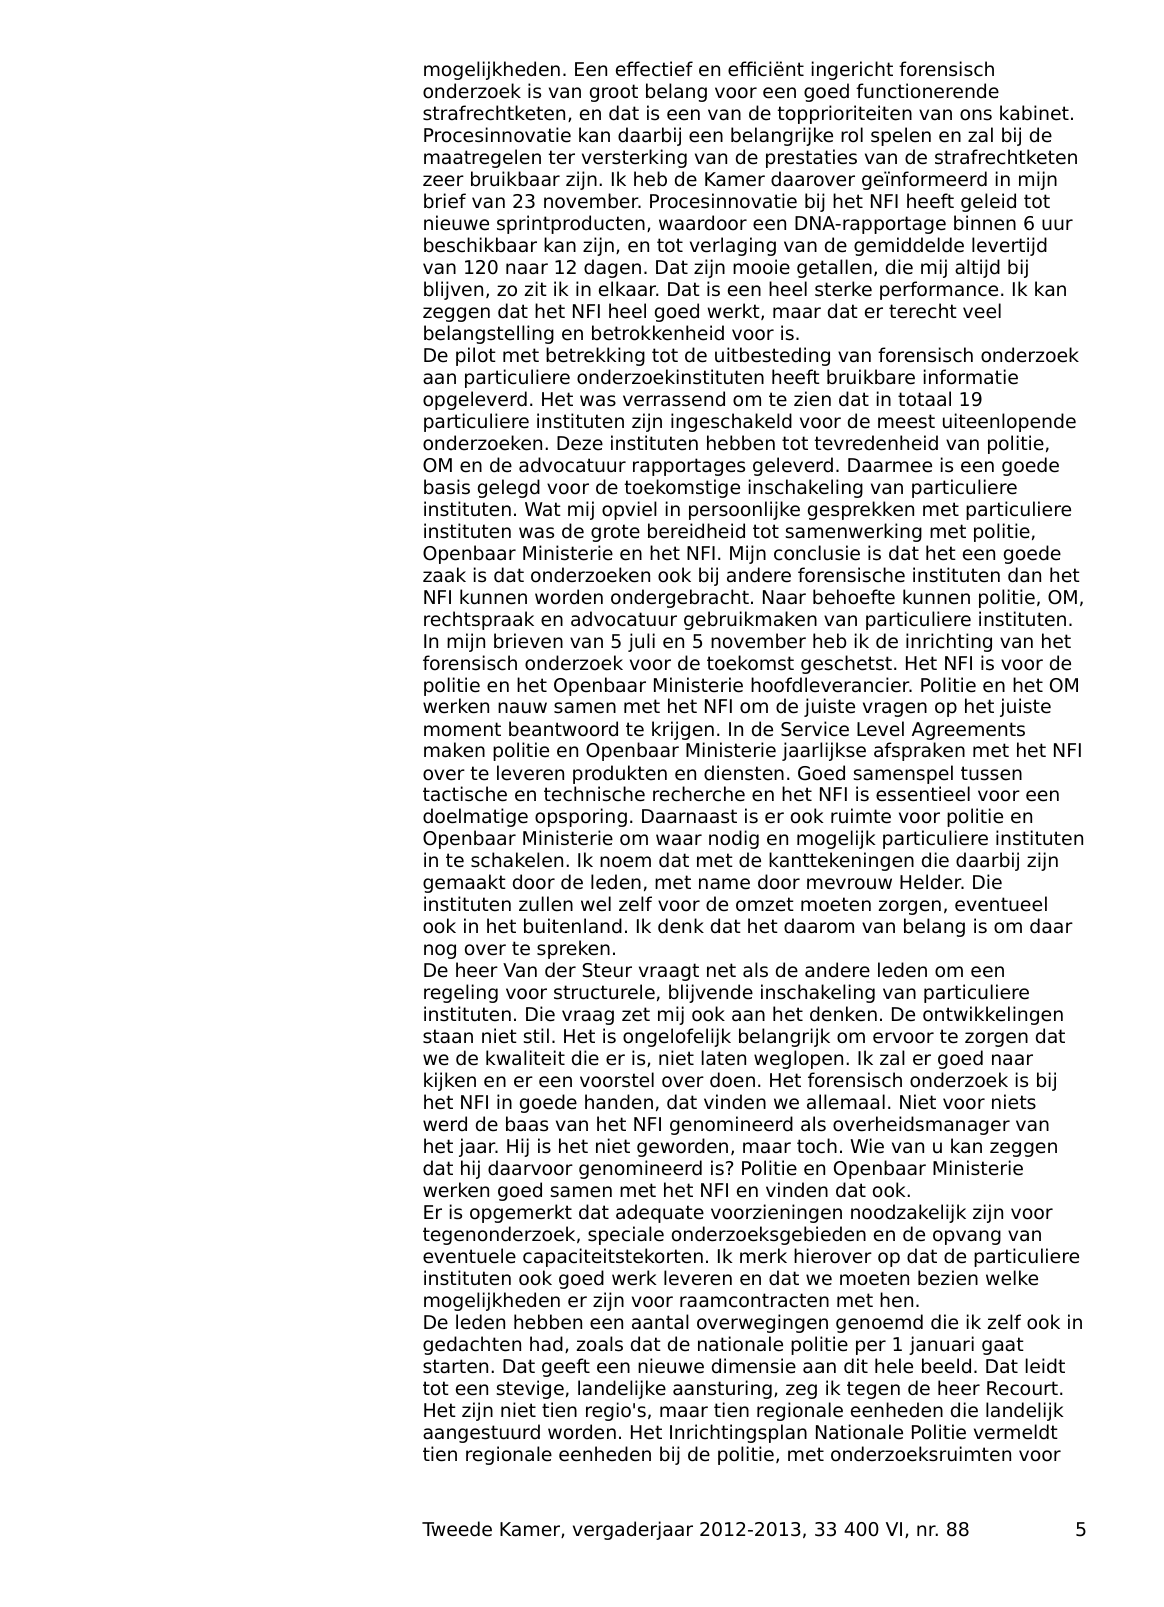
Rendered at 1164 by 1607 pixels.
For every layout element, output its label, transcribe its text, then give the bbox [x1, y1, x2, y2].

text mogelijkheden. Een effectief en efficiënt ingericht forensisch onderzoek is van groot belang voor een goed functionerende strafrechtketen, en dat is een van de topprioriteiten van ons kabinet. Procesinnovatie kan daarbij een belangrijke rol spelen en zal bij de maatregelen ter versterking van de prestaties van de strafrechtketen zeer bruikbaar zijn. Ik heb de Kamer daarover geïnformeerd in mijn brief van 23 november. Procesinnovatie bij het NFI heeft geleid tot nieuwe sprintproducten, waardoor een DNA-rapportage binnen 6 uur beschikbaar kan zijn, en tot verlaging van de gemiddelde levertijd van 120 naar 12 dagen. Dat zijn mooie getallen, die mij altijd bij blijven, zo zit ik in elkaar. Dat is een heel sterke performance. Ik kan zeggen dat het NFI heel goed werkt, maar dat er terecht veel belangstelling en betrokkenheid voor is. [422, 59, 1087, 345]
text De pilot met betrekking tot de uitbesteding van forensisch onderzoek aan particuliere onderzoekinstituten heeft bruikbare informatie opgeleverd. Het was verrassend om te zien dat in totaal 19 particuliere instituten zijn ingeschakeld voor de meest uiteenlopende onderzoeken. Deze instituten hebben tot tevredenheid van politie, OM en de advocatuur rapportages geleverd. Daarmee is een goede basis gelegd voor de toekomstige inschakeling van particuliere instituten. Wat mij opviel in persoonlijke gesprekken met particuliere instituten was de grote bereidheid tot samenwerking met politie, Openbaar Ministerie en het NFI. Mijn conclusie is dat het een goede zaak is dat onderzoeken ook bij andere forensische instituten dan het NFI kunnen worden ondergebracht. Naar behoefte kunnen politie, OM, rechtspraak en advocatuur gebruikmaken van particuliere instituten. [422, 345, 1087, 631]
text Er is opgemerkt dat adequate voorzieningen noodzakelijk zijn voor tegenonderzoek, speciale onderzoeksgebieden en de opvang van eventuele capaciteitstekorten. Ik merk hierover op dat de particuliere instituten ook goed werk leveren en dat we moeten bezien welke mogelijkheden er zijn voor raamcontracten met hen. [422, 1202, 1087, 1312]
text In mijn brieven van 5 juli en 5 november heb ik de inrichting van het forensisch onderzoek voor de toekomst geschetst. Het NFI is voor de politie en het Openbaar Ministerie hoofdleverancier. Politie en het OM werken nauw samen met het NFI om de juiste vragen op het juiste moment beantwoord te krijgen. In de Service Level Agreements maken politie en Openbaar Ministerie jaarlijkse afspraken met het NFI over te leveren produkten en diensten. Goed samenspel tussen tactische en technische recherche en het NFI is essentieel voor een doelmatige opsporing. Daarnaast is er ook ruimte voor politie en Openbaar Ministerie om waar nodig en mogelijk particuliere instituten in te schakelen. Ik noem dat met de kanttekeningen die daarbij zijn gemaakt door de leden, met name door mevrouw Helder. Die instituten zullen wel zelf voor de omzet moeten zorgen, eventueel ook in het buitenland. Ik denk dat het daarom van belang is om daar nog over te spreken. [422, 631, 1087, 960]
text De heer Van der Steur vraagt net als de andere leden om een regeling voor structurele, blijvende inschakeling van particuliere instituten. Die vraag zet mij ook aan het denken. De ontwikkelingen staan niet stil. Het is ongelofelijk belangrijk om ervoor te zorgen dat we de kwaliteit die er is, niet laten weglopen. Ik zal er goed naar kijken en er een voorstel over doen. Het forensisch onderzoek is bij het NFI in goede handen, dat vinden we allemaal. Niet voor niets werd de baas van het NFI genomineerd als overheidsmanager van het jaar. Hij is het niet geworden, maar toch. Wie van u kan zeggen dat hij daarvoor genomineerd is? Politie en Openbaar Ministerie werken goed samen met het NFI en vinden dat ook. [422, 960, 1087, 1202]
text De leden hebben een aantal overwegingen genoemd die ik zelf ook in gedachten had, zoals dat de nationale politie per 1 januari gaat starten. Dat geeft een nieuwe dimensie aan dit hele beeld. Dat leidt tot een stevige, landelijke aansturing, zeg ik tegen de heer Recourt. Het zijn niet tien regio's, maar tien regionale eenheden die landelijk aangestuurd worden. Het Inrichtingsplan Nationale Politie vermeldt tien regionale eenheden bij de politie, met onderzoeksruimten voor [422, 1312, 1087, 1466]
